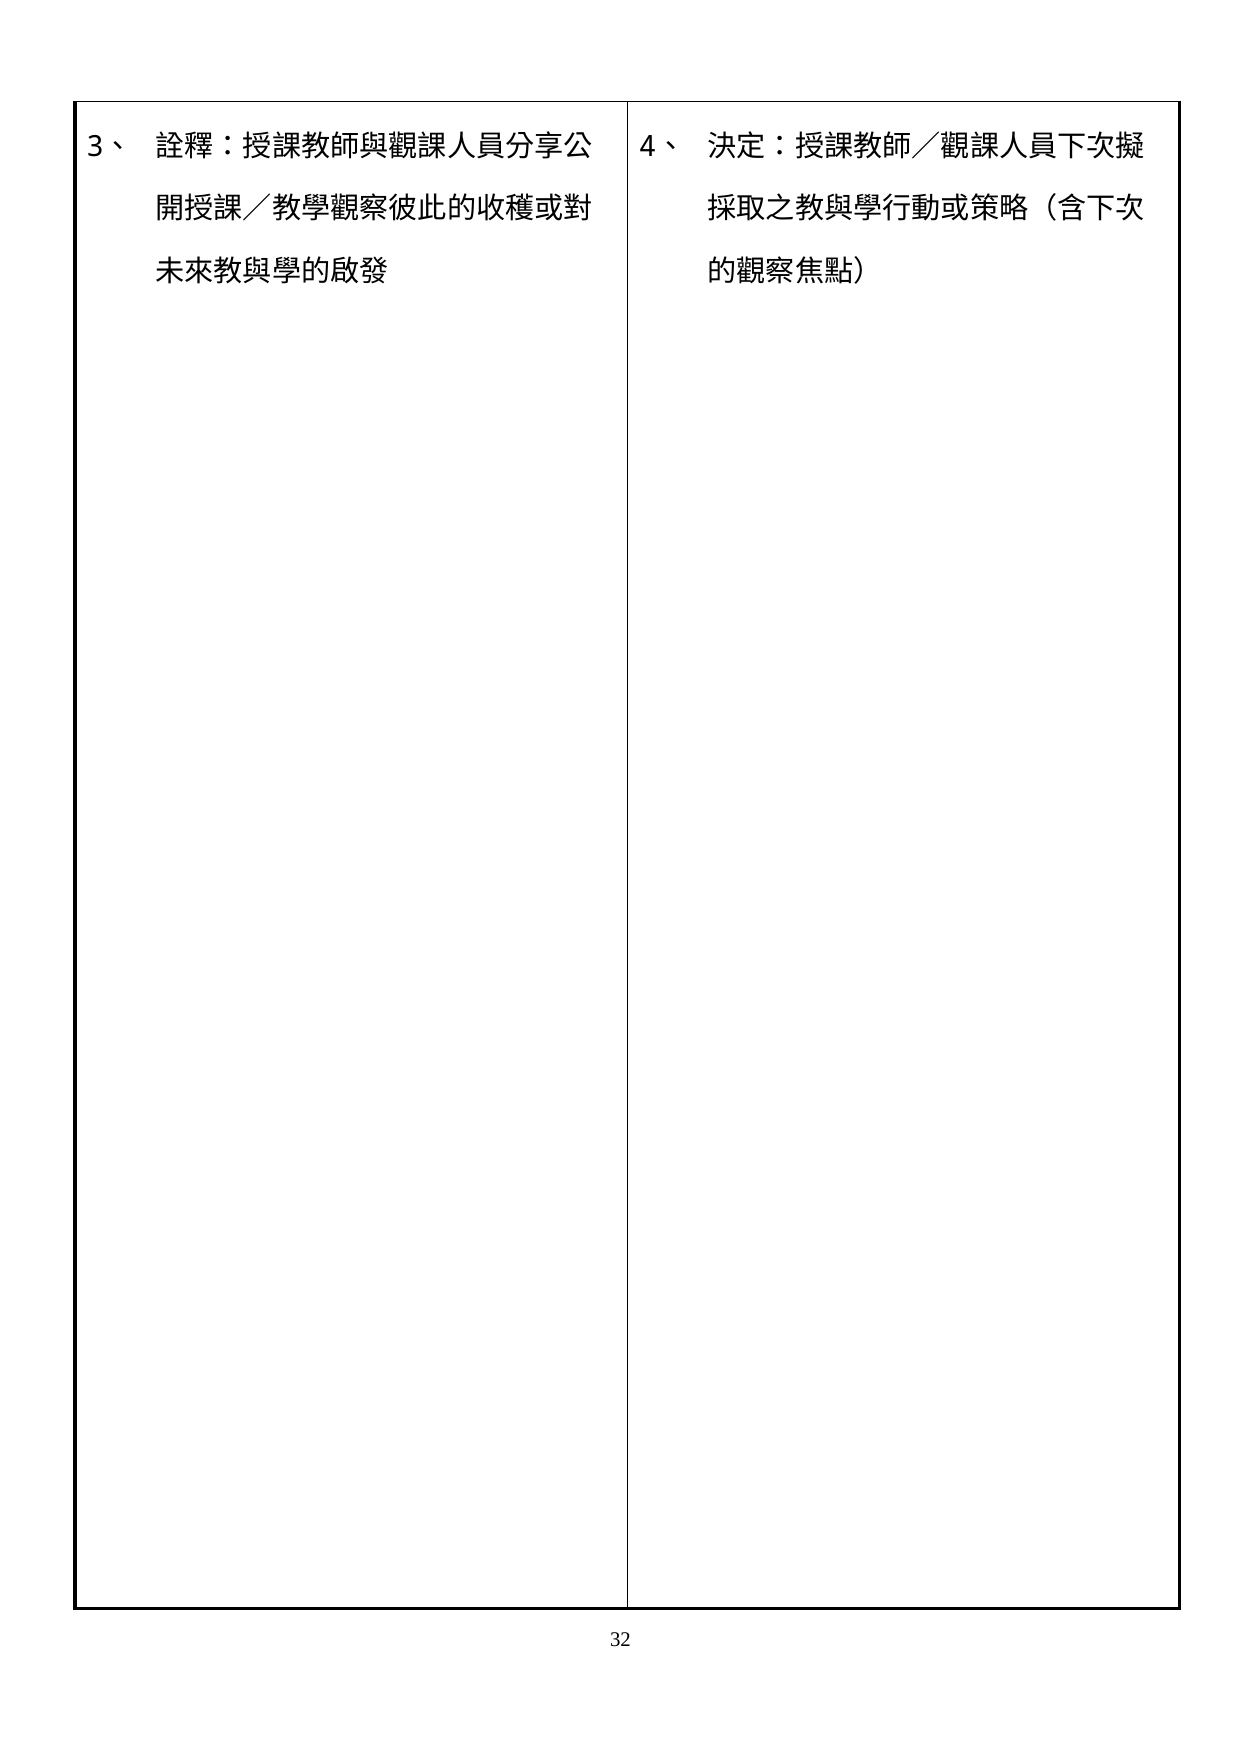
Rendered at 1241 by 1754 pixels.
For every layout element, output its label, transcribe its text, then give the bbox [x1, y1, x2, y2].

table_cell 詮釋：授課教師與觀課人員分享公開授課∕教學觀察彼此的收穫或對未來教與學的啟發 [77, 102, 627, 1607]
table_cell 決定：授課教師∕觀課人員下次擬採取之教與學行動或策略（含下次的觀察焦點） [628, 102, 1178, 1607]
